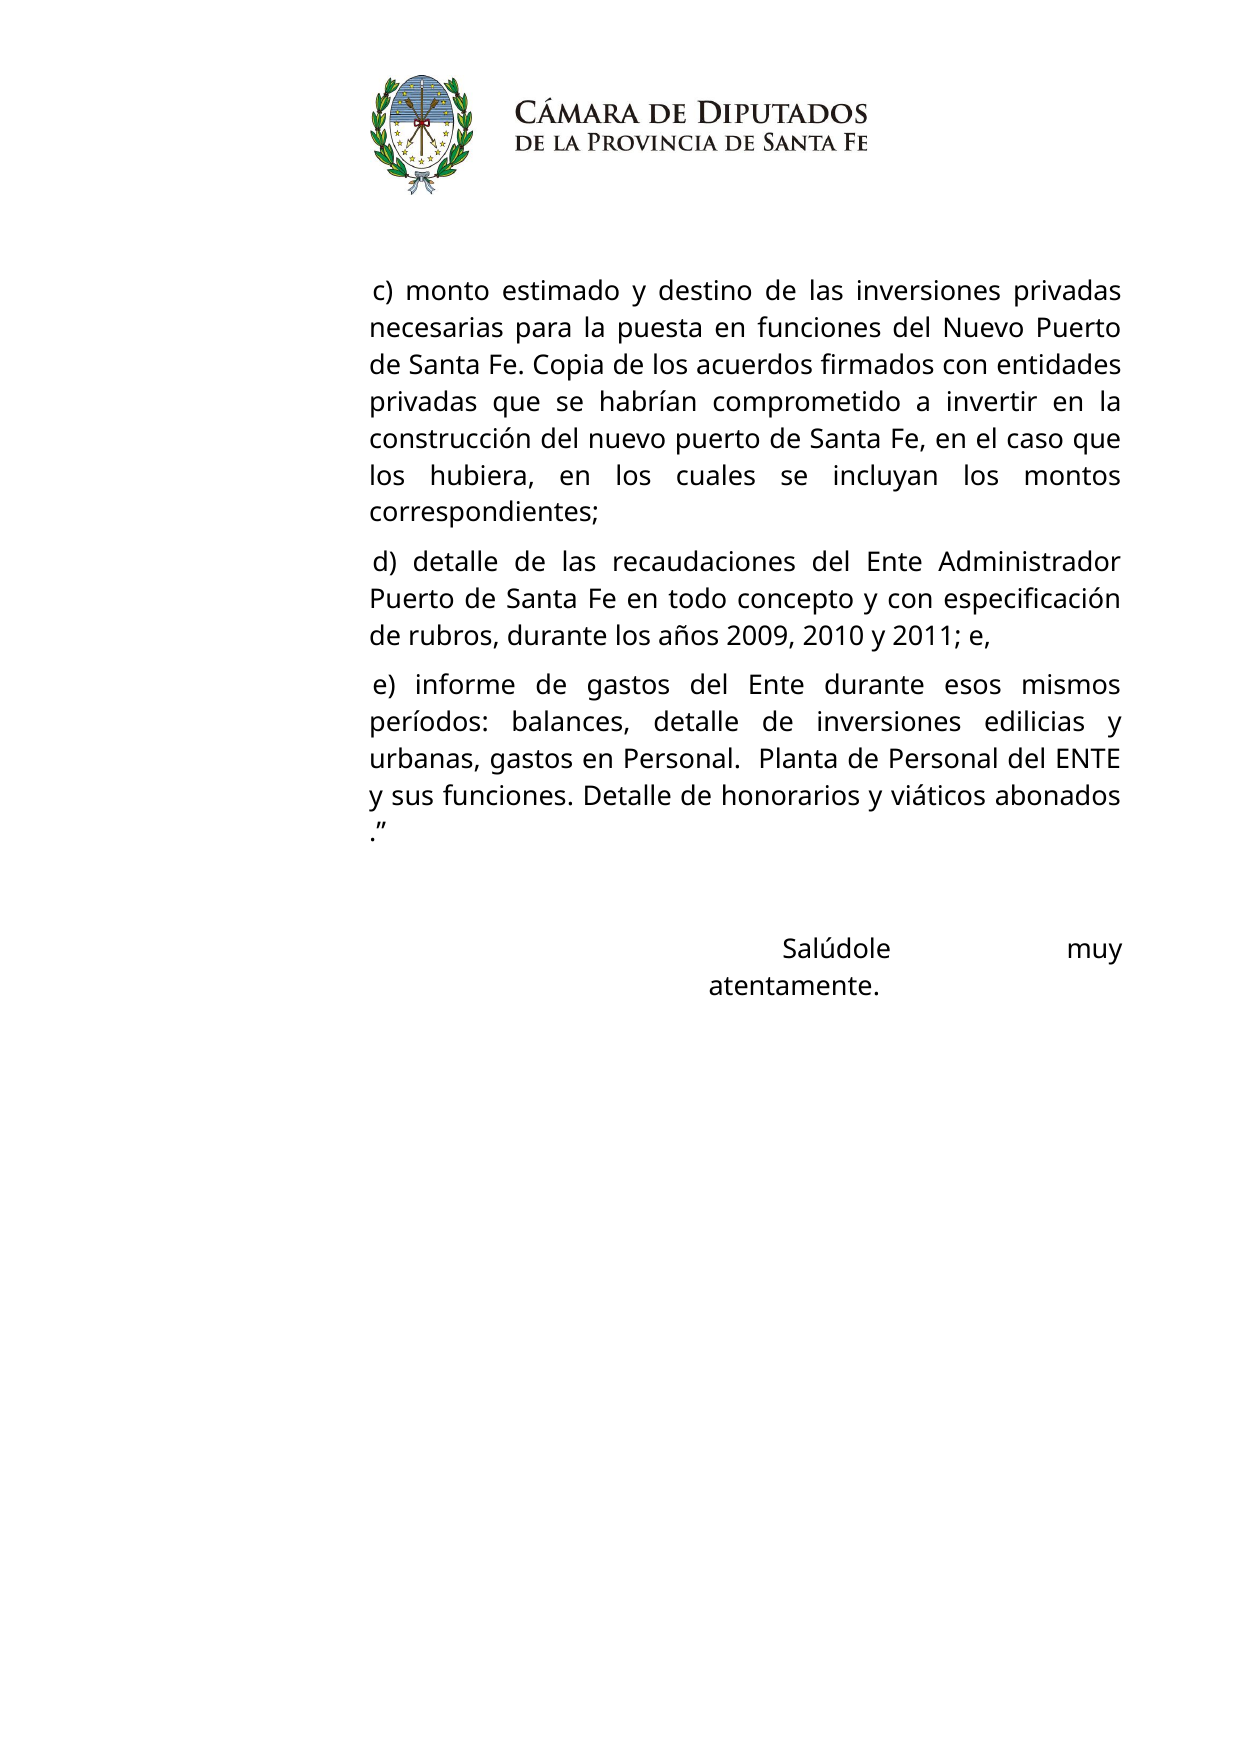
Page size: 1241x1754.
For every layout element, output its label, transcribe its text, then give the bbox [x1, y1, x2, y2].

text c) monto estimado y destino de las inversiones privadas necesarias para la puesta en funciones del Nuevo Puerto de Santa Fe. Copia de los acuerdos firmados con entidades privadas que se habrían comprometido a invertir en la construcción del nuevo puerto de Santa Fe, en el caso que los hubiera, en los cuales se incluyan los montos correspondientes; [369, 272, 1122, 530]
text d) detalle de las recaudaciones del Ente Administrador Puerto de Santa Fe en todo concepto y con especificación de rubros, durante los años 2009, 2010 y 2011; e, [369, 542, 1122, 653]
text e) informe de gastos del Ente durante esos mismos períodos: balances, detalle de inversiones edilicias y urbanas, gastos en Personal. Planta de Personal del ENTE y sus funciones. Detalle de honorarios y viáticos abonados .” [369, 665, 1122, 850]
picture [370, 75, 868, 199]
text Salúdole muy atentamente. [708, 929, 1122, 1003]
